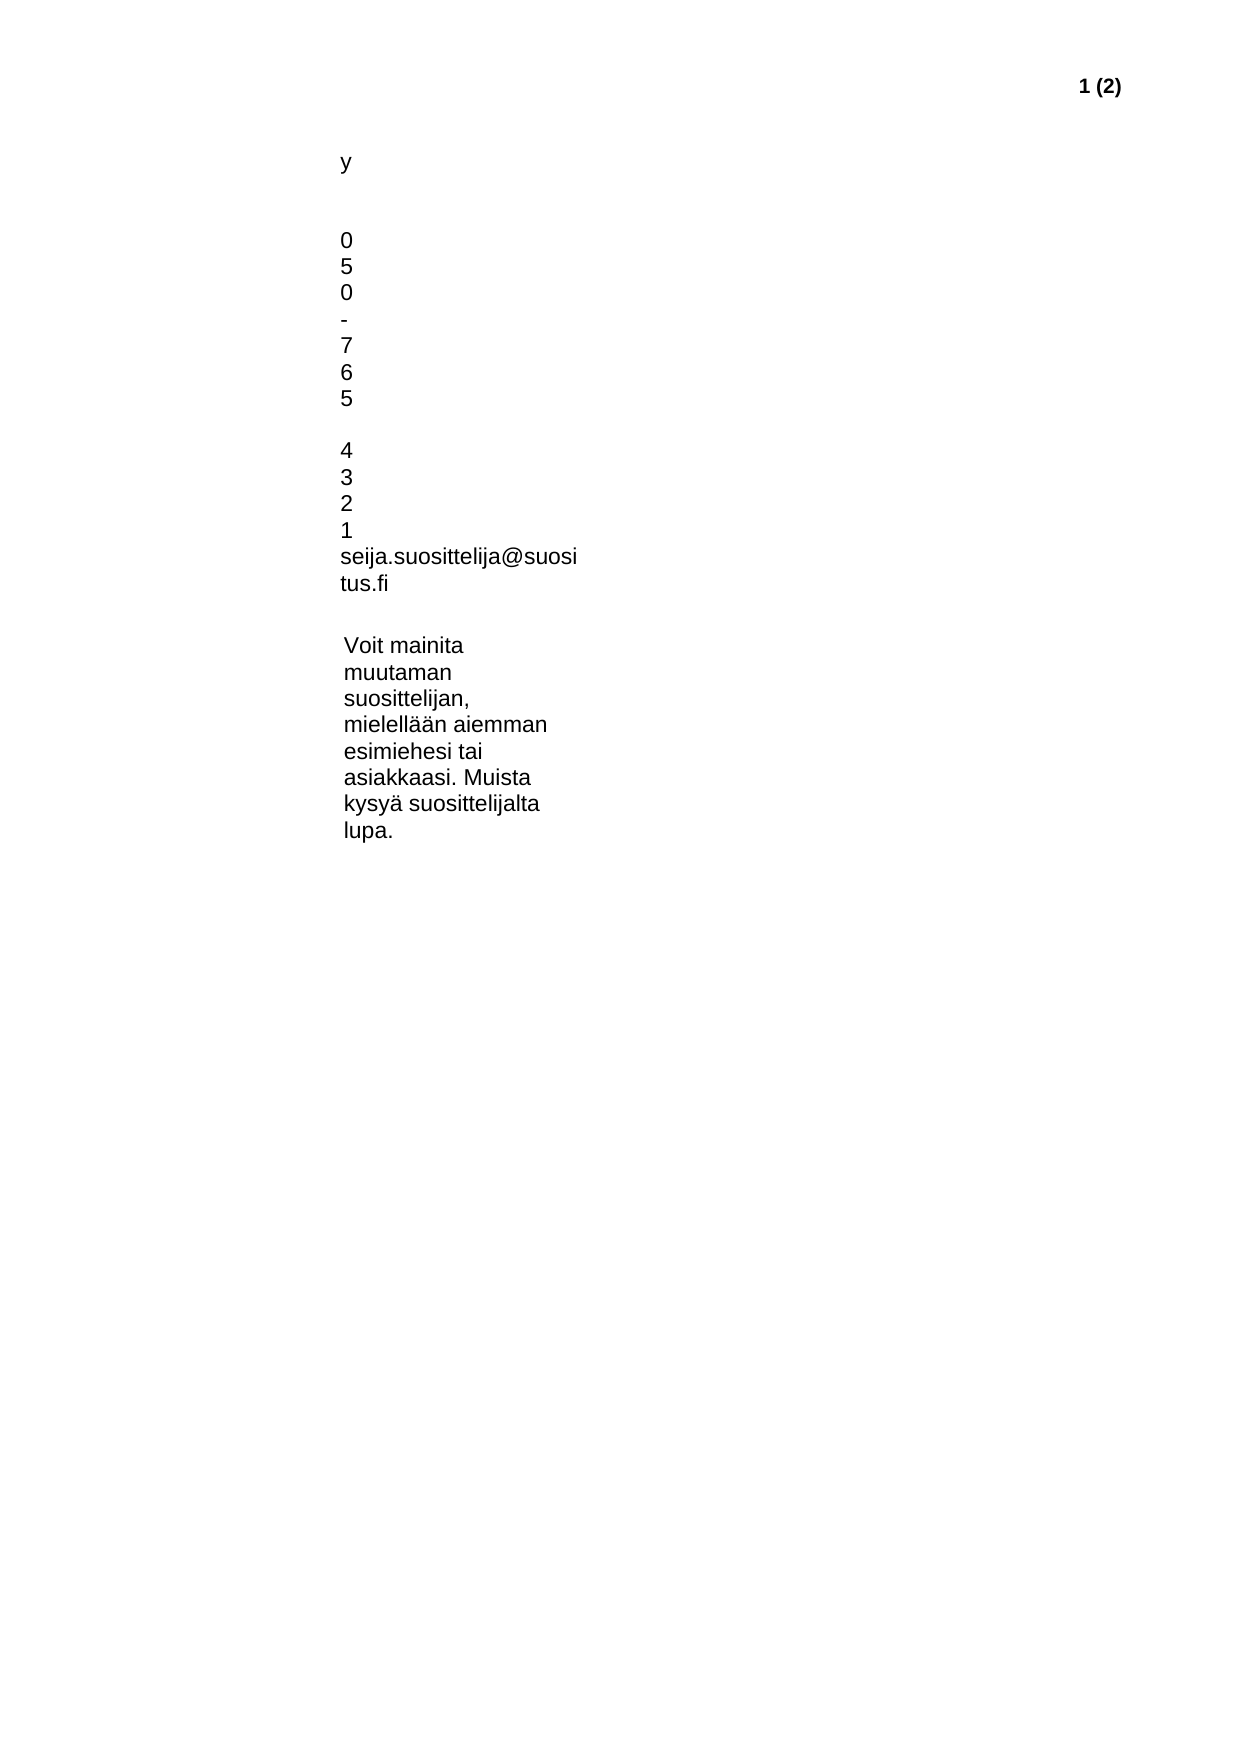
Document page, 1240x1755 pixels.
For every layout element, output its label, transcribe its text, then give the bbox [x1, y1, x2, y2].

text seija.suosittelija@suositus.fi [340, 543, 583, 596]
text Voit mainita muutaman suosittelijan, mielellään aiemman esimiehesi tai asiakkaasi. Muista kysyä suosittelijalta lupa. [344, 632, 567, 843]
